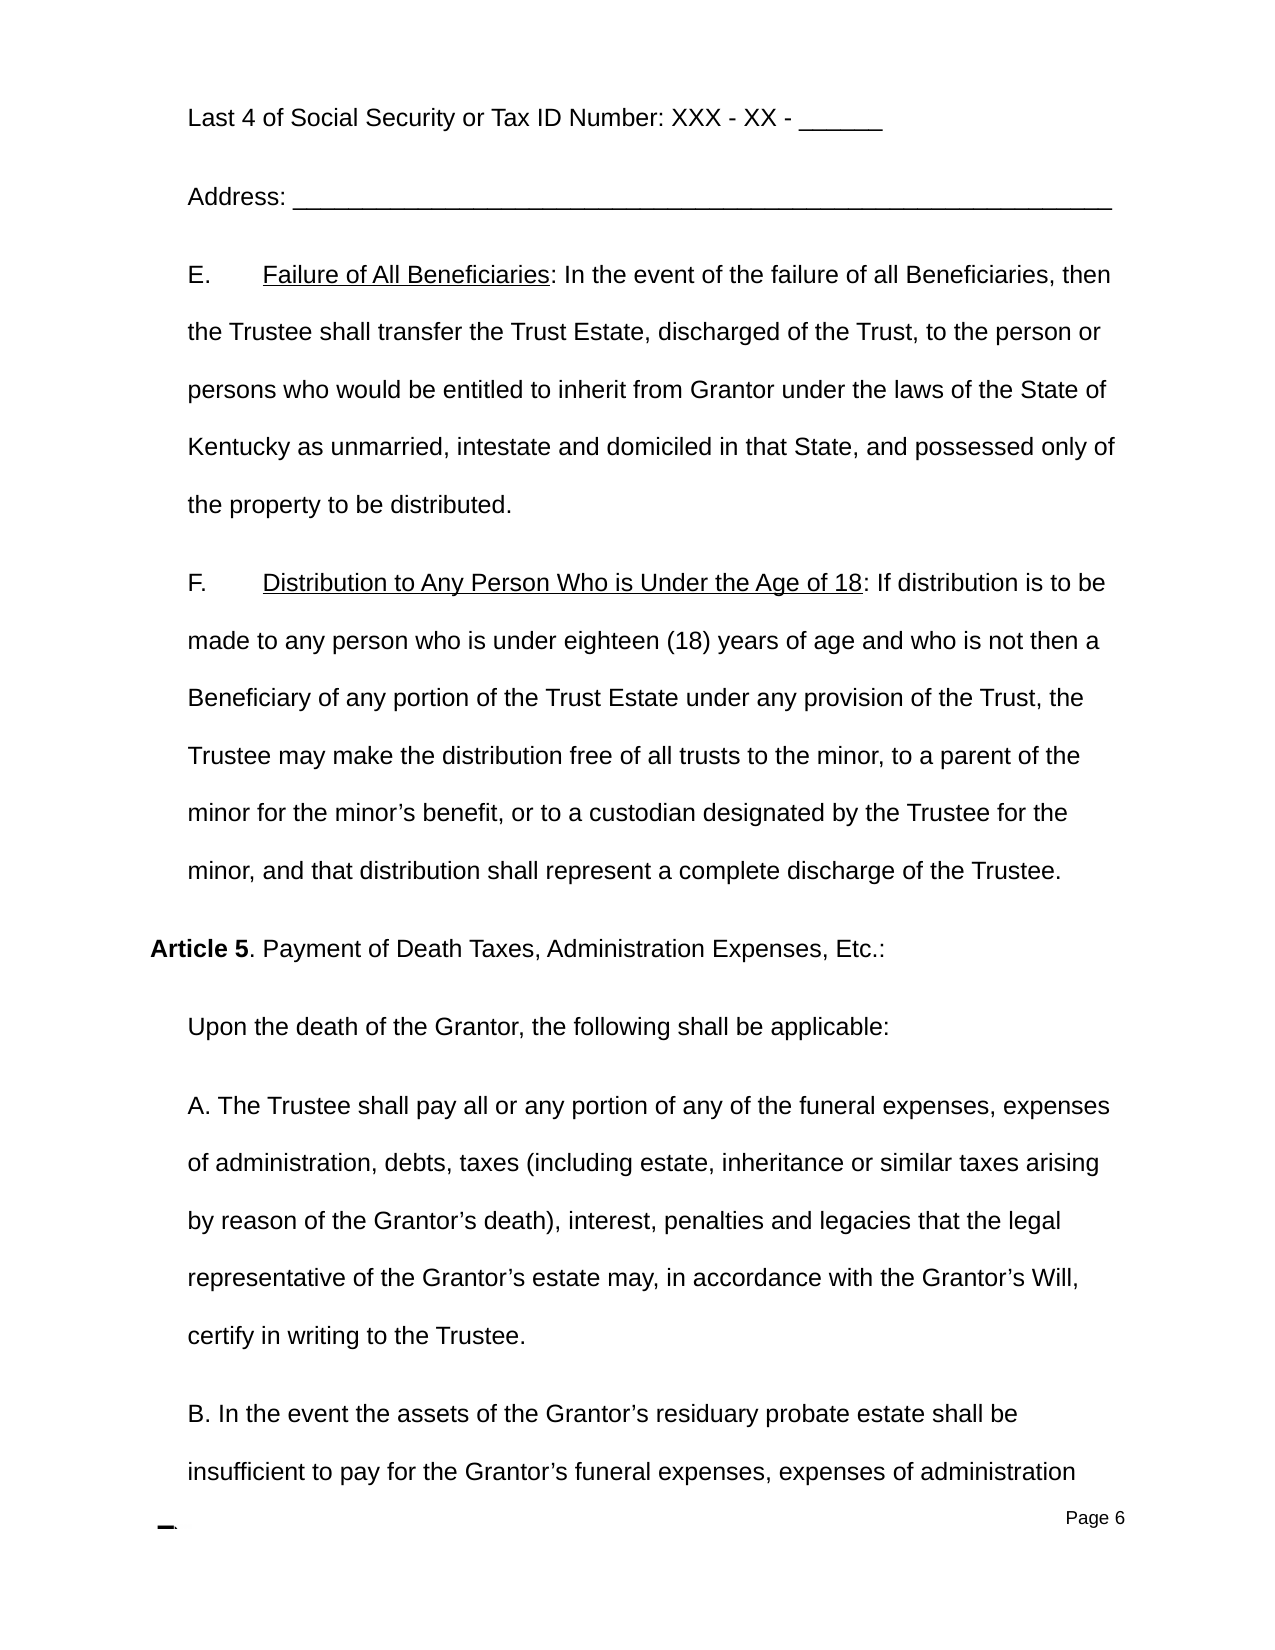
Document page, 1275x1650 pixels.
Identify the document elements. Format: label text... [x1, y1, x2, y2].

text A. The Trustee shall pay all or any portion of any of the funeral expenses, expenses of administration, debts, taxes (including estate, inheritance or similar taxes arising by reason of the Grantor’s death), interest, penalties and legacies that the legal representative of the Grantor’s estate may, in accordance with the Grantor’s Will, certify in writing to the Trustee. [187, 1091, 1125, 1349]
text Article 5. Payment of Death Taxes, Administration Expenses, Etc.: [150, 934, 1125, 963]
text Last 4 of Social Security or Tax ID Number: XXX - XX - ______ [187, 103, 1125, 132]
text Address: ___________________________________________________________ [187, 181, 1125, 210]
text B. In the event the assets of the Grantor’s residuary probate estate shall be insufficient to pay for the Grantor’s funeral expenses, expenses of administration [187, 1399, 1125, 1485]
text E. Failure of All Beneficiaries: In the event of the failure of all Beneficiaries, then the Trustee shall transfer the Trust Estate, discharged of the Trust, to the person or persons who would be entitled to inherit from Grantor under the laws of the State of Kentucky as unmarried, intestate and domiciled in that State, and possessed only of the property to be distributed. [187, 260, 1125, 518]
text F. Distribution to Any Person Who is Under the Age of 18: If distribution is to be made to any person who is under eighteen (18) years of age and who is not then a Beneficiary of any portion of the Trust Estate under any provision of the Trust, the Trustee may make the distribution free of all trusts to the minor, to a parent of the minor for the minor’s benefit, or to a custodian designated by the Trustee for the minor, and that distribution shall represent a complete discharge of the Trustee. [187, 568, 1125, 884]
text Upon the death of the Grantor, the following shall be applicable: [187, 1012, 1125, 1041]
